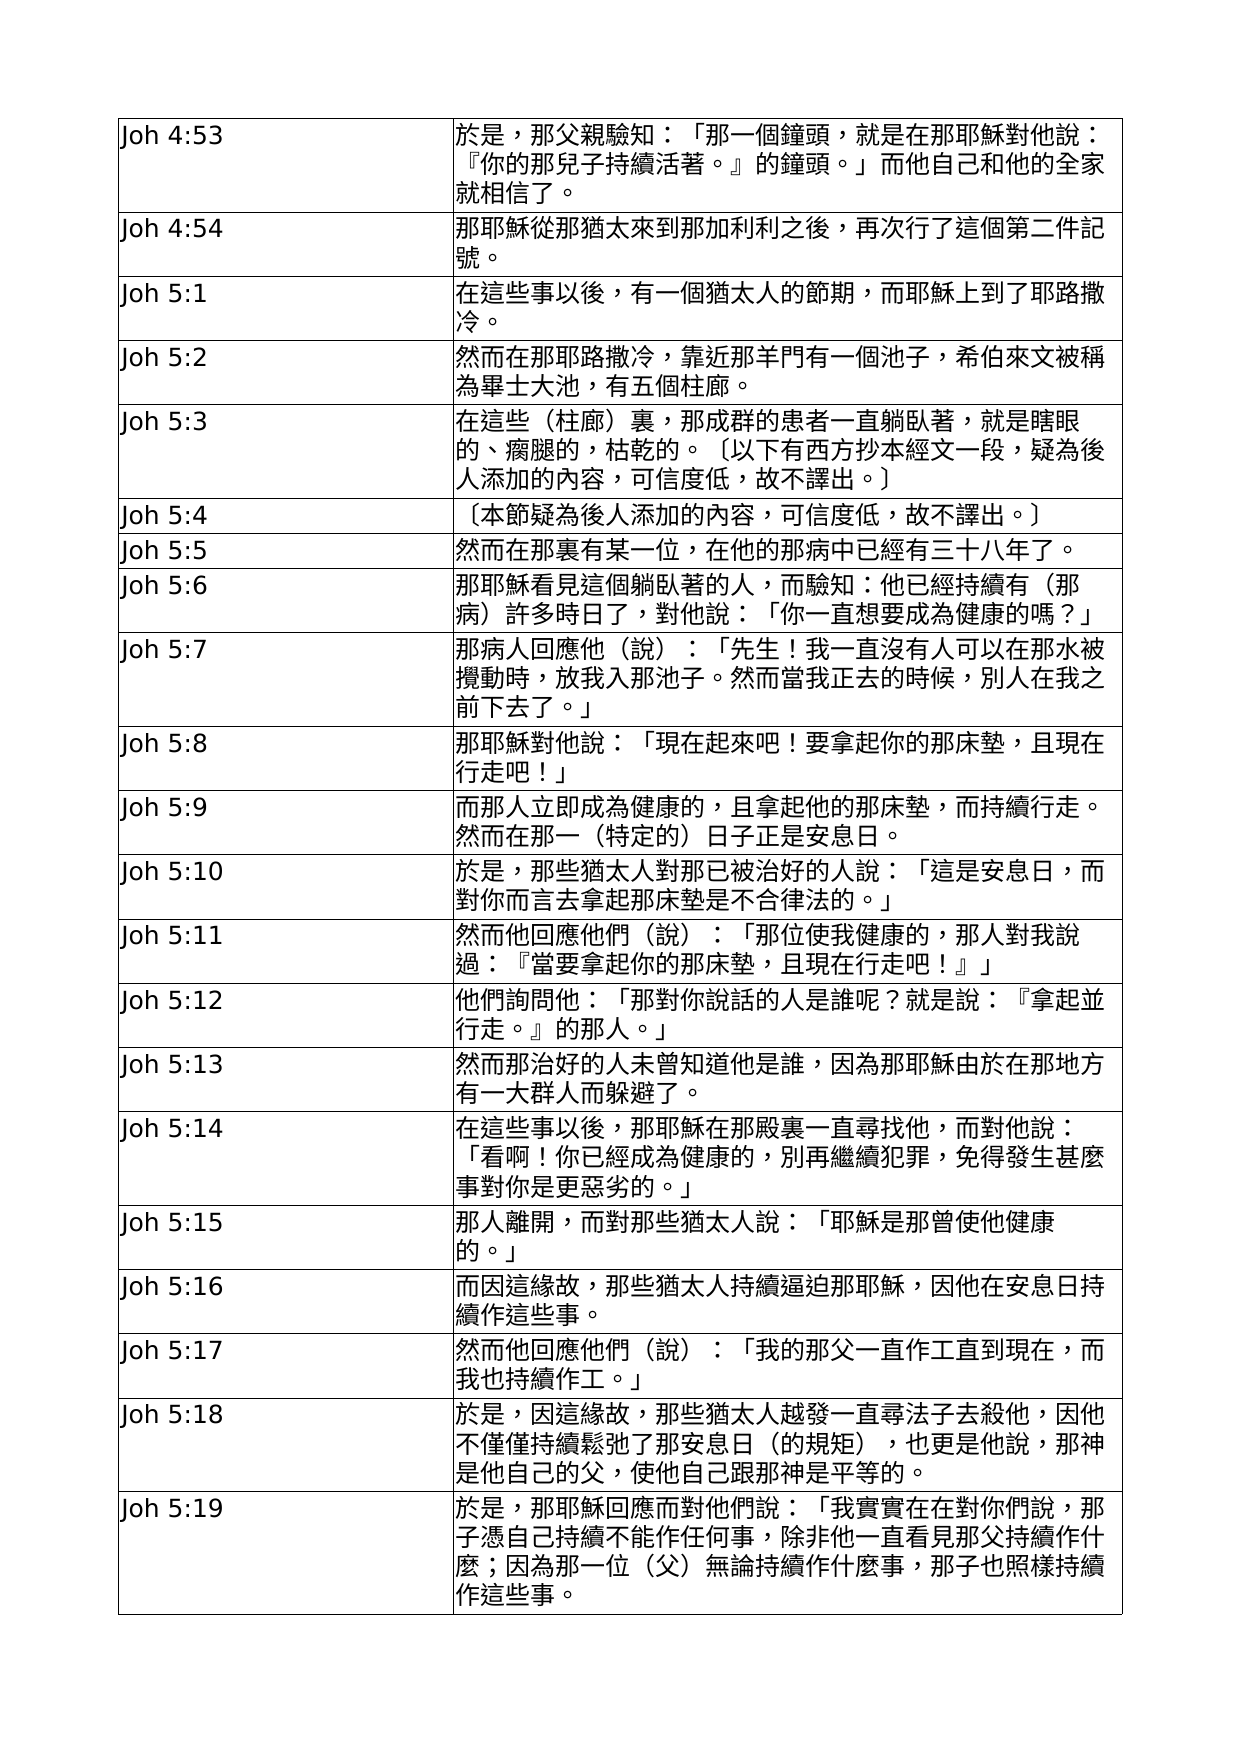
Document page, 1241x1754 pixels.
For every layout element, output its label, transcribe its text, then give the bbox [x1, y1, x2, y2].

table_cell 於是，那父親驗知：「那一個鐘頭，就是在那耶穌對他說：『你的那兒子持續活著。』的鐘頭。」而他自己和他的全家就相信了。 [454, 119, 1122, 212]
table_cell Joh 5:15 [119, 1206, 453, 1269]
table_cell Joh 5:2 [119, 341, 453, 404]
table_cell Joh 5:4 [119, 499, 453, 533]
table_cell 那病人回應他（說）：「先生！我一直沒有人可以在那水被攪動時，放我入那池子。然而當我正去的時候，別人在我之前下去了。」 [454, 633, 1122, 726]
table_cell Joh 4:54 [119, 213, 453, 276]
table_cell Joh 5:10 [119, 855, 453, 918]
table_cell 〔本節疑為後人添加的內容，可信度低，故不譯出。〕 [454, 499, 1122, 533]
table_cell Joh 5:16 [119, 1270, 453, 1333]
table_cell 在這些（柱廊）裏，那成群的患者一直躺臥著，就是瞎眼的、瘸腿的，枯乾的。〔以下有西方抄本經文一段，疑為後人添加的內容，可信度低，故不譯出。〕 [454, 405, 1122, 498]
table_cell 而因這緣故，那些猶太人持續逼迫那耶穌，因他在安息日持續作這些事。 [454, 1270, 1122, 1333]
table_cell 那人離開，而對那些猶太人說：「耶穌是那曾使他健康的。」 [454, 1206, 1122, 1269]
table_cell Joh 5:3 [119, 405, 453, 498]
table_cell 然而那治好的人未曾知道他是誰，因為那耶穌由於在那地方有一大群人而躲避了。 [454, 1048, 1122, 1111]
table_cell Joh 5:13 [119, 1048, 453, 1111]
table_cell Joh 5:19 [119, 1492, 453, 1614]
table_cell Joh 5:17 [119, 1334, 453, 1398]
table_cell 於是，因這緣故，那些猶太人越發一直尋法子去殺他，因他不僅僅持續鬆弛了那安息日（的規矩），也更是他說，那神是他自己的父，使他自己跟那神是平等的。 [454, 1399, 1122, 1491]
table_cell Joh 5:18 [119, 1399, 453, 1491]
table_cell Joh 5:8 [119, 727, 453, 790]
table_cell 在這些事以後，那耶穌在那殿裏一直尋找他，而對他說：「看啊！你已經成為健康的，別再繼續犯罪，免得發生甚麼事對你是更惡劣的。」 [454, 1112, 1122, 1205]
table_cell Joh 5:11 [119, 920, 453, 983]
table_cell Joh 5:6 [119, 569, 453, 632]
table_cell 那耶穌從那猶太來到那加利利之後，再次行了這個第二件記號。 [454, 213, 1122, 276]
table_cell 那耶穌看見這個躺臥著的人，而驗知：他已經持續有（那病）許多時日了，對他說：「你一直想要成為健康的嗎？」 [454, 569, 1122, 632]
table_cell Joh 5:1 [119, 277, 453, 340]
table_cell 那耶穌對他說：「現在起來吧！要拿起你的那床墊，且現在行走吧！」 [454, 727, 1122, 790]
table_cell 在這些事以後，有一個猶太人的節期，而耶穌上到了耶路撒冷。 [454, 277, 1122, 340]
table_cell 然而他回應他們（說）：「我的那父一直作工直到現在，而我也持續作工。」 [454, 1334, 1122, 1398]
table_cell Joh 5:5 [119, 534, 453, 568]
table_cell Joh 4:53 [119, 119, 453, 212]
table_cell 他們詢問他：「那對你說話的人是誰呢？就是說：『拿起並行走。』的那人。」 [454, 984, 1122, 1047]
table_cell 然而在那耶路撒冷，靠近那羊門有一個池子，希伯來文被稱為畢士大池，有五個柱廊。 [454, 341, 1122, 404]
table_cell 然而他回應他們（說）：「那位使我健康的，那人對我說過：『當要拿起你的那床墊，且現在行走吧！』」 [454, 920, 1122, 983]
table_cell 而那人立即成為健康的，且拿起他的那床墊，而持續行走。然而在那一（特定的）日子正是安息日。 [454, 791, 1122, 854]
table_cell 於是，那些猶太人對那已被治好的人說：「這是安息日，而對你而言去拿起那床墊是不合律法的。」 [454, 855, 1122, 918]
table_cell Joh 5:7 [119, 633, 453, 726]
table_cell Joh 5:14 [119, 1112, 453, 1205]
table_cell Joh 5:9 [119, 791, 453, 854]
table_cell Joh 5:12 [119, 984, 453, 1047]
table_cell 於是，那耶穌回應而對他們說：「我實實在在對你們說，那子憑自己持續不能作任何事，除非他一直看見那父持續作什麼；因為那一位（父）無論持續作什麼事，那子也照樣持續作這些事。 [454, 1492, 1122, 1614]
table_cell 然而在那裏有某一位，在他的那病中已經有三十八年了。 [454, 534, 1122, 568]
